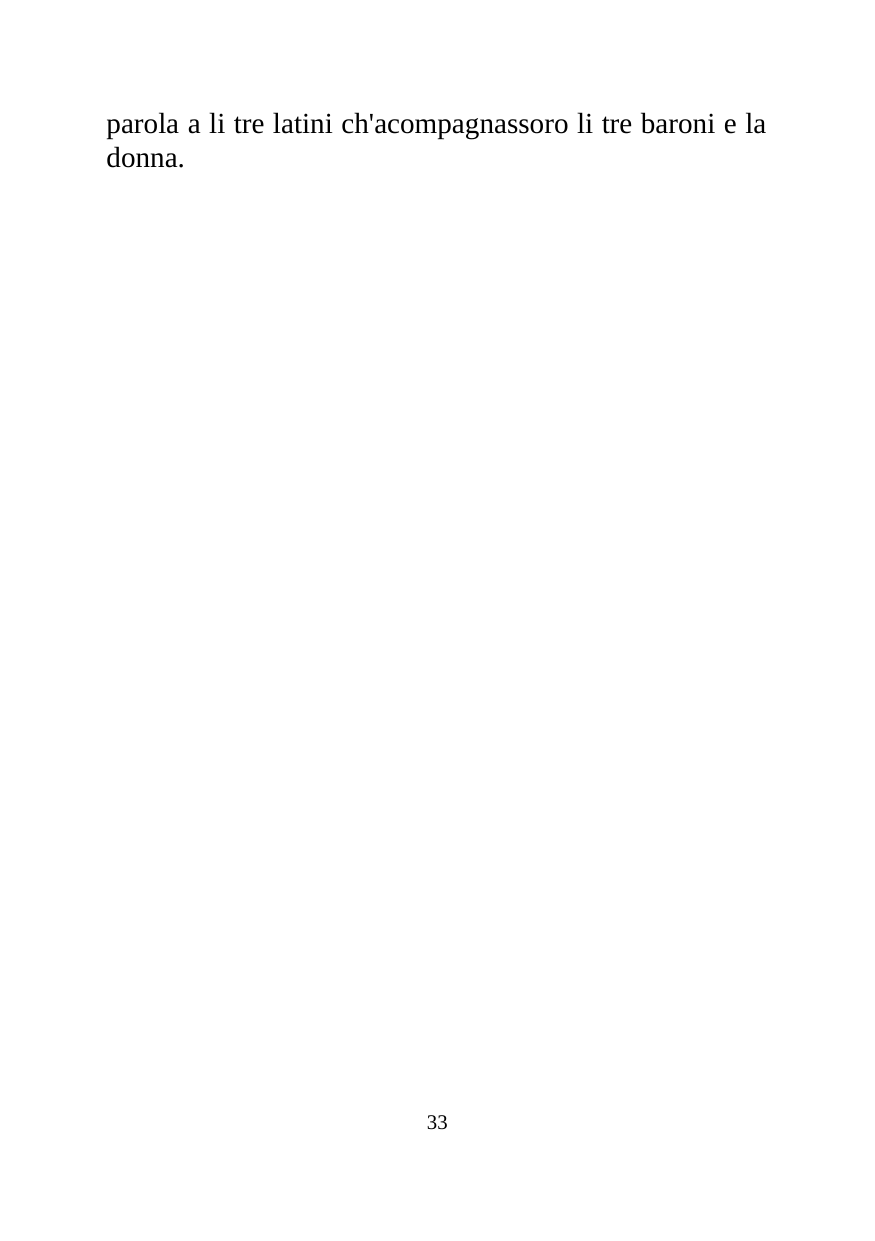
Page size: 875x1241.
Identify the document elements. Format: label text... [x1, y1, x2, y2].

text parola a li tre latini ch'acompagnassoro li tre baroni e la donna. [106, 106, 768, 173]
